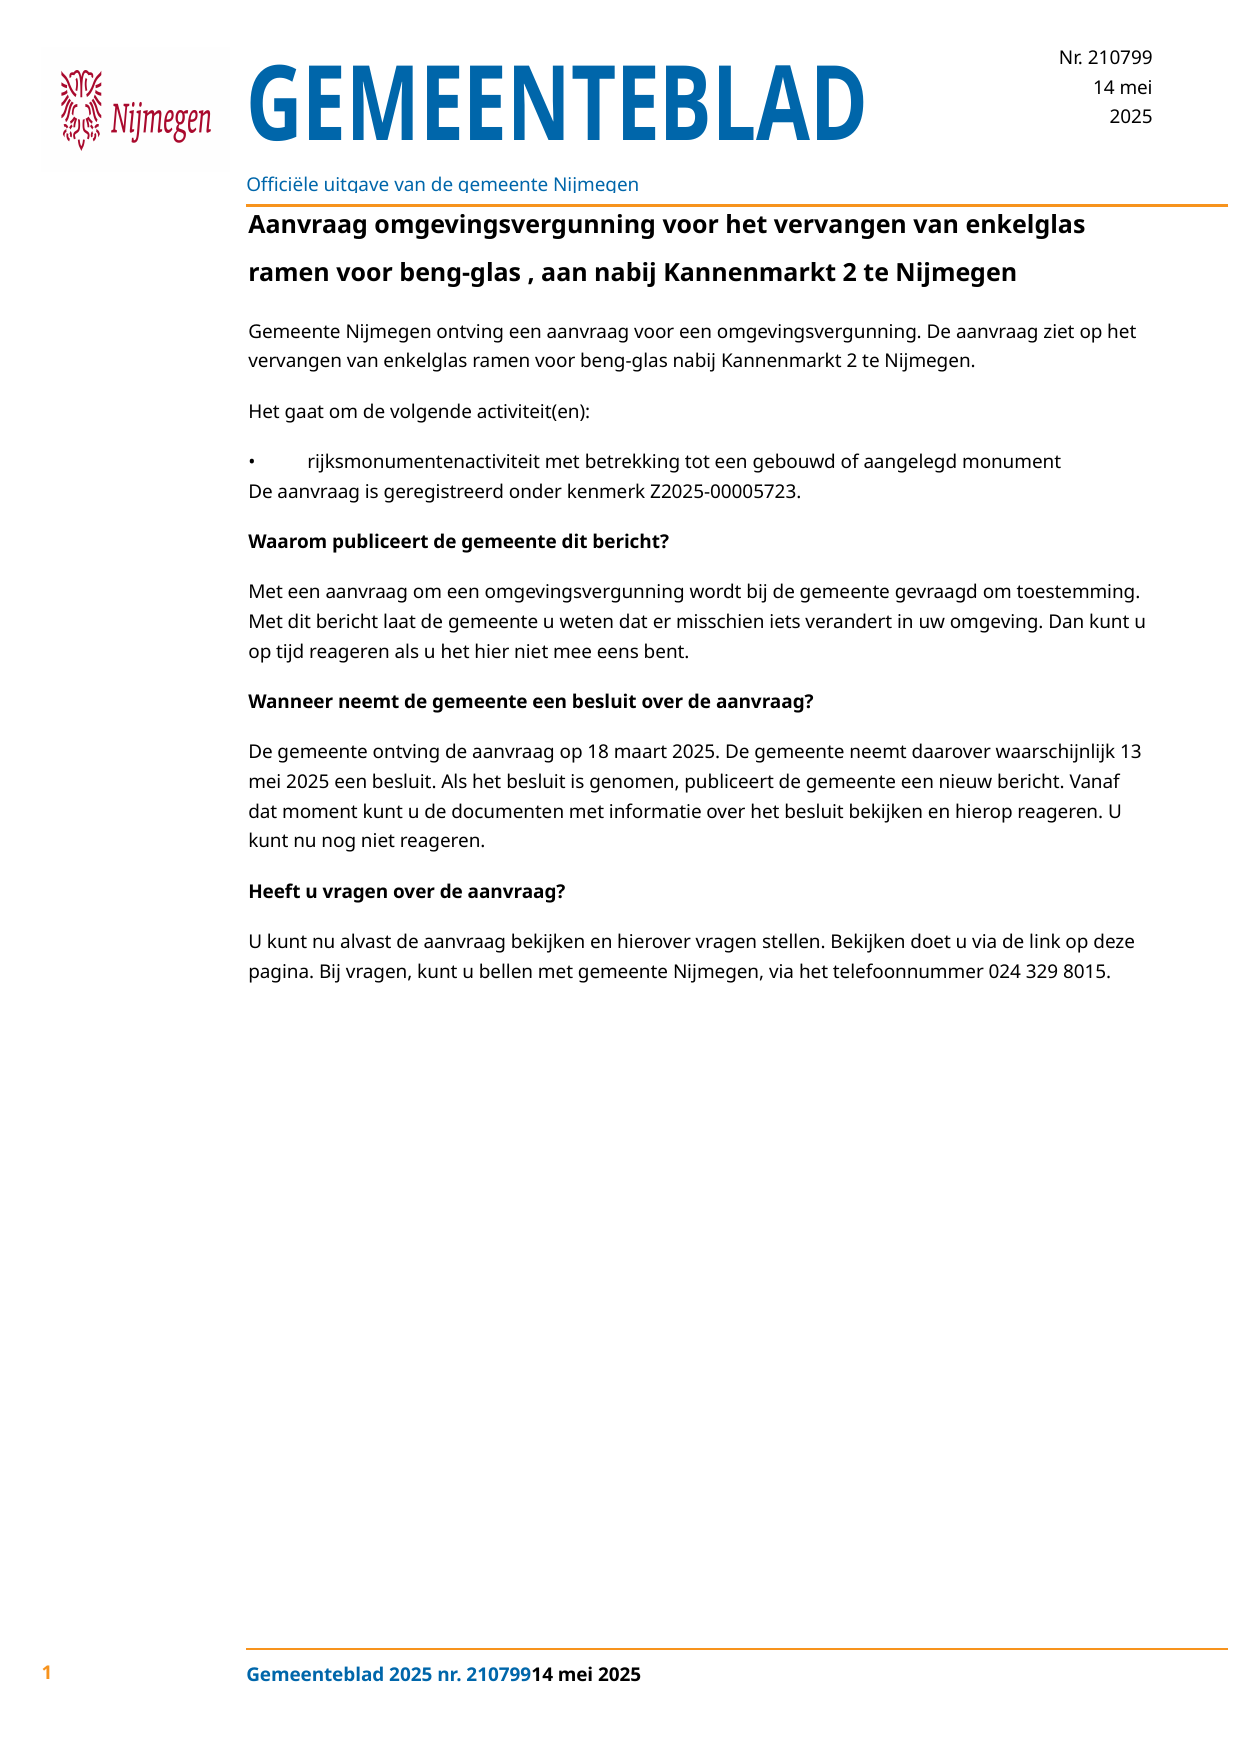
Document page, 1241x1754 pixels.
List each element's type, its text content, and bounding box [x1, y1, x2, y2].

picture [41, 47, 231, 172]
text Het gaat om de volgende activiteit(en): [248, 398, 1152, 424]
text Wanneer neemt de gemeente een besluit over de aanvraag? [248, 688, 1152, 714]
text De gemeente ontving de aanvraag op 18 maart 2025. De gemeente neemt daarover waarschijnlijk 13 mei 2025 een besluit. Als het besluit is genomen, publiceert de gemeente een nieuw bericht. Vanaf dat moment kunt u de documenten met informatie over het besluit bekijken en hierop reageren. U kunt nu nog niet reageren. [248, 739, 1152, 853]
text Waarom publiceert de gemeente dit bericht? [248, 528, 1152, 554]
text U kunt nu alvast de aanvraag bekijken en hierover vragen stellen. Bekijken doet u via de link op deze pagina. Bij vragen, kunt u bellen met gemeente Nijmegen, via het telefoonnummer 024 329 8015. [248, 928, 1152, 984]
text Met een aanvraag om een omgevingsvergunning wordt bij de gemeente gevraagd om toestemming. Met dit bericht laat de gemeente u weten dat er misschien iets verandert in uw omgeving. Dan kunt u op tijd reageren als u het hier niet mee eens bent. [248, 579, 1152, 664]
list rijksmonumentenactiviteit met betrekking tot een gebouwd of aangelegd monument [248, 448, 1152, 474]
text Gemeente Nijmegen ontving een aanvraag voor een omgevingsvergunning. De aanvraag ziet op het vervangen van enkelglas ramen voor beng-glas nabij Kannenmarkt 2 te Nijmegen. [248, 318, 1152, 373]
text De aanvraag is geregistreerd onder kenmerk Z2025-00005723. [248, 478, 1152, 504]
text Aanvraag omgevingsvergunning voor het vervangen van enkelglas ramen voor beng-glas , aan nabij Kannenmarkt 2 te Nijmegen [248, 207, 1152, 288]
text Heeft u vragen over de aanvraag? [248, 878, 1152, 904]
